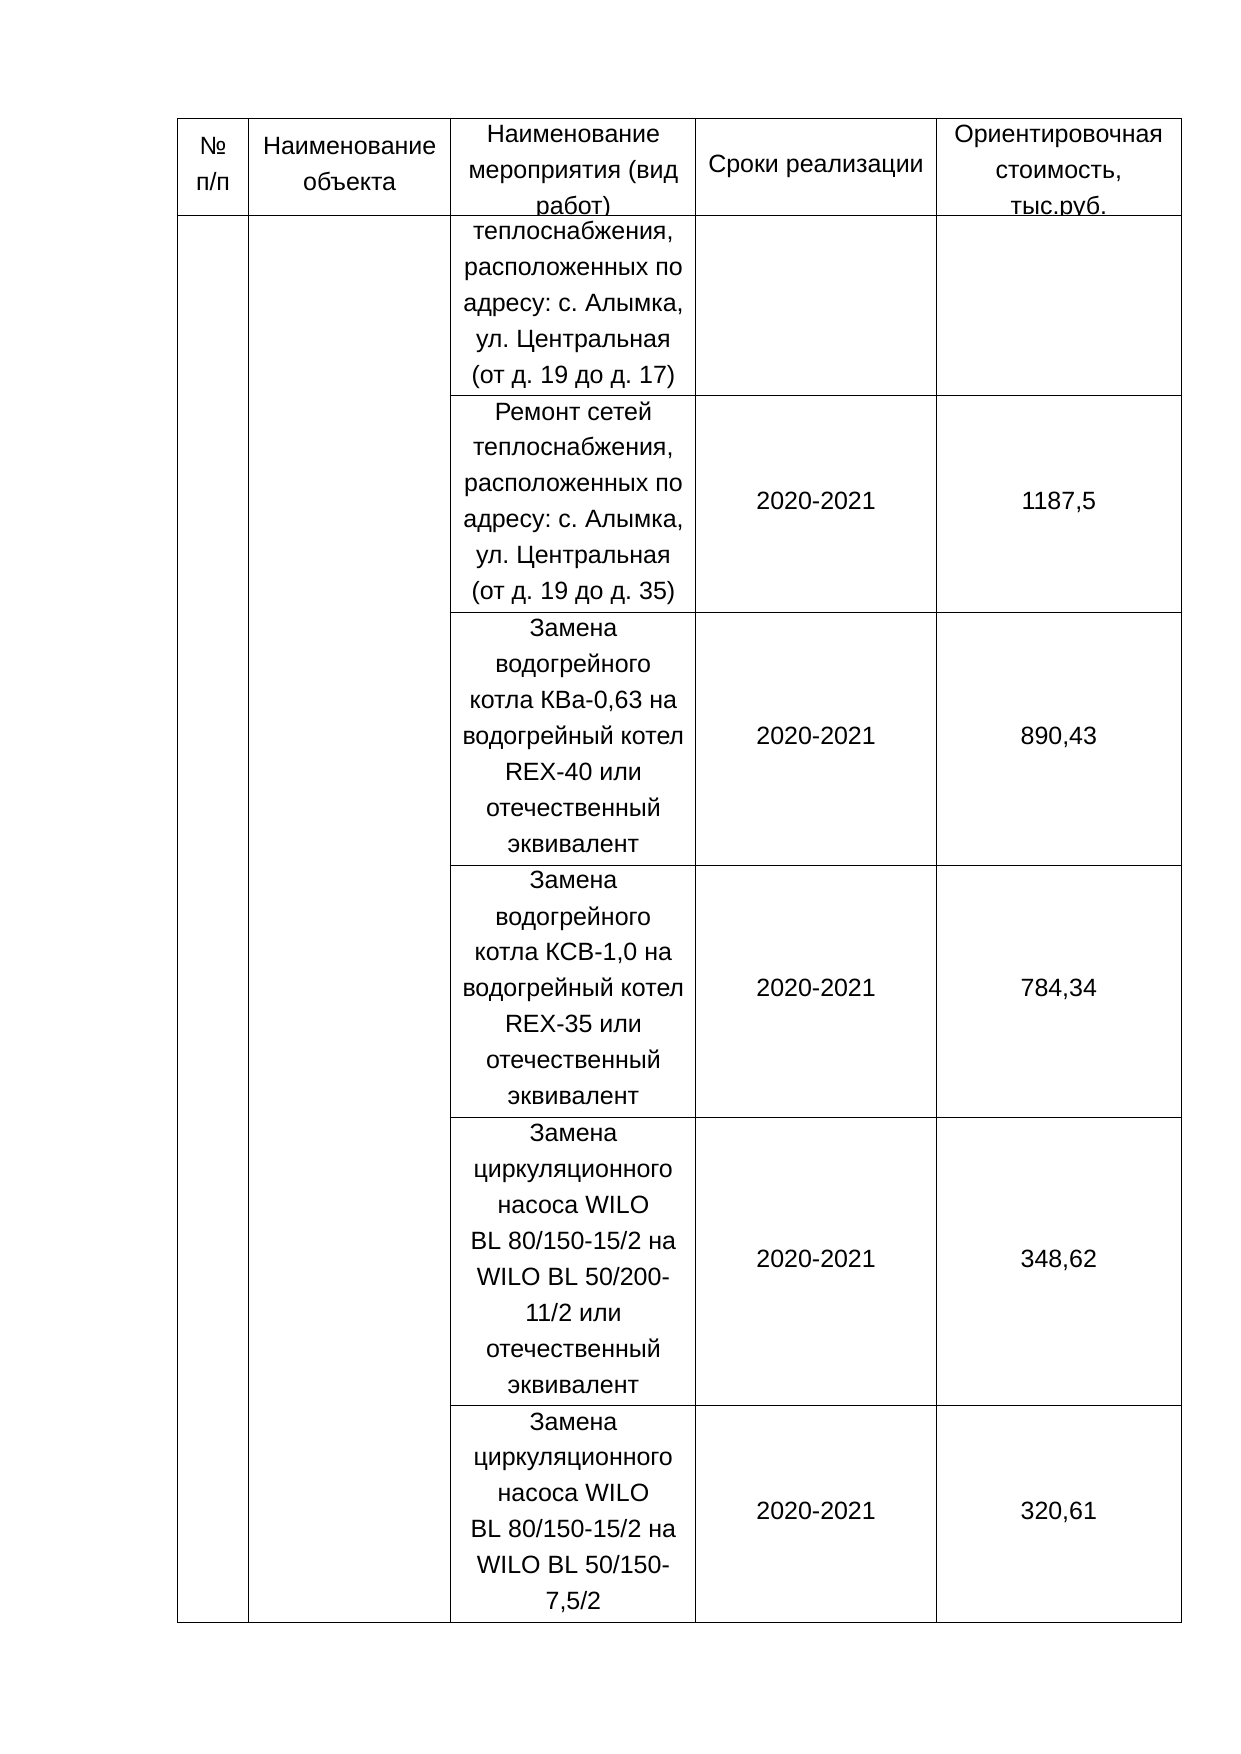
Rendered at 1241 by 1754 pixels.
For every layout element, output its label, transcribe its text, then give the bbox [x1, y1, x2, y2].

table_cell Замена циркуляционного насоса WILO BL 80/150-15/2 на WILO BL 50/150-7,5/2 [451, 1406, 695, 1622]
table_cell Замена циркуляционного насоса WILO BL 80/150-15/2 на WILO BL 50/200-11/2 или отечественный эквивалент [451, 1118, 695, 1405]
table_cell 2020-2021 [696, 613, 936, 864]
table_cell [178, 216, 248, 1622]
table_cell 890,43 [937, 613, 1181, 864]
table_cell 2020-2021 [696, 1406, 936, 1622]
table_cell 320,61 [937, 1406, 1181, 1622]
table_cell Замена водогрейного котла КВа-0,63 на водогрейный котел REX-40 или отечественный эквивалент [451, 613, 695, 864]
table_header Наименование объекта [249, 119, 450, 215]
table_header Сроки реализации [696, 119, 936, 215]
table_cell 1187,5 [937, 396, 1181, 612]
table_cell 348,62 [937, 1118, 1181, 1405]
table_cell теплоснабжения, расположенных по адресу: с. Алымка, ул. Центральная (от д. 19 до д. 17) [451, 216, 695, 395]
table_header Ориентировочная стоимость, тыс.руб. [937, 119, 1181, 215]
table_cell [696, 216, 936, 395]
table_cell Ремонт сетей теплоснабжения, расположенных по адресу: с. Алымка, ул. Центральная (от д. 19 до д. 35) [451, 396, 695, 612]
table_cell 2020-2021 [696, 1118, 936, 1405]
table_cell Замена водогрейного котла КСВ-1,0 на водогрейный котел REX-35 или отечественный эквивалент [451, 866, 695, 1117]
table_cell [937, 216, 1181, 395]
table_cell 784,34 [937, 866, 1181, 1117]
table_cell [249, 216, 450, 1622]
table_cell 2020-2021 [696, 866, 936, 1117]
table_header Наименование мероприятия (вид работ) [451, 119, 695, 215]
table_header № п/п [178, 119, 248, 215]
table_cell 2020-2021 [696, 396, 936, 612]
